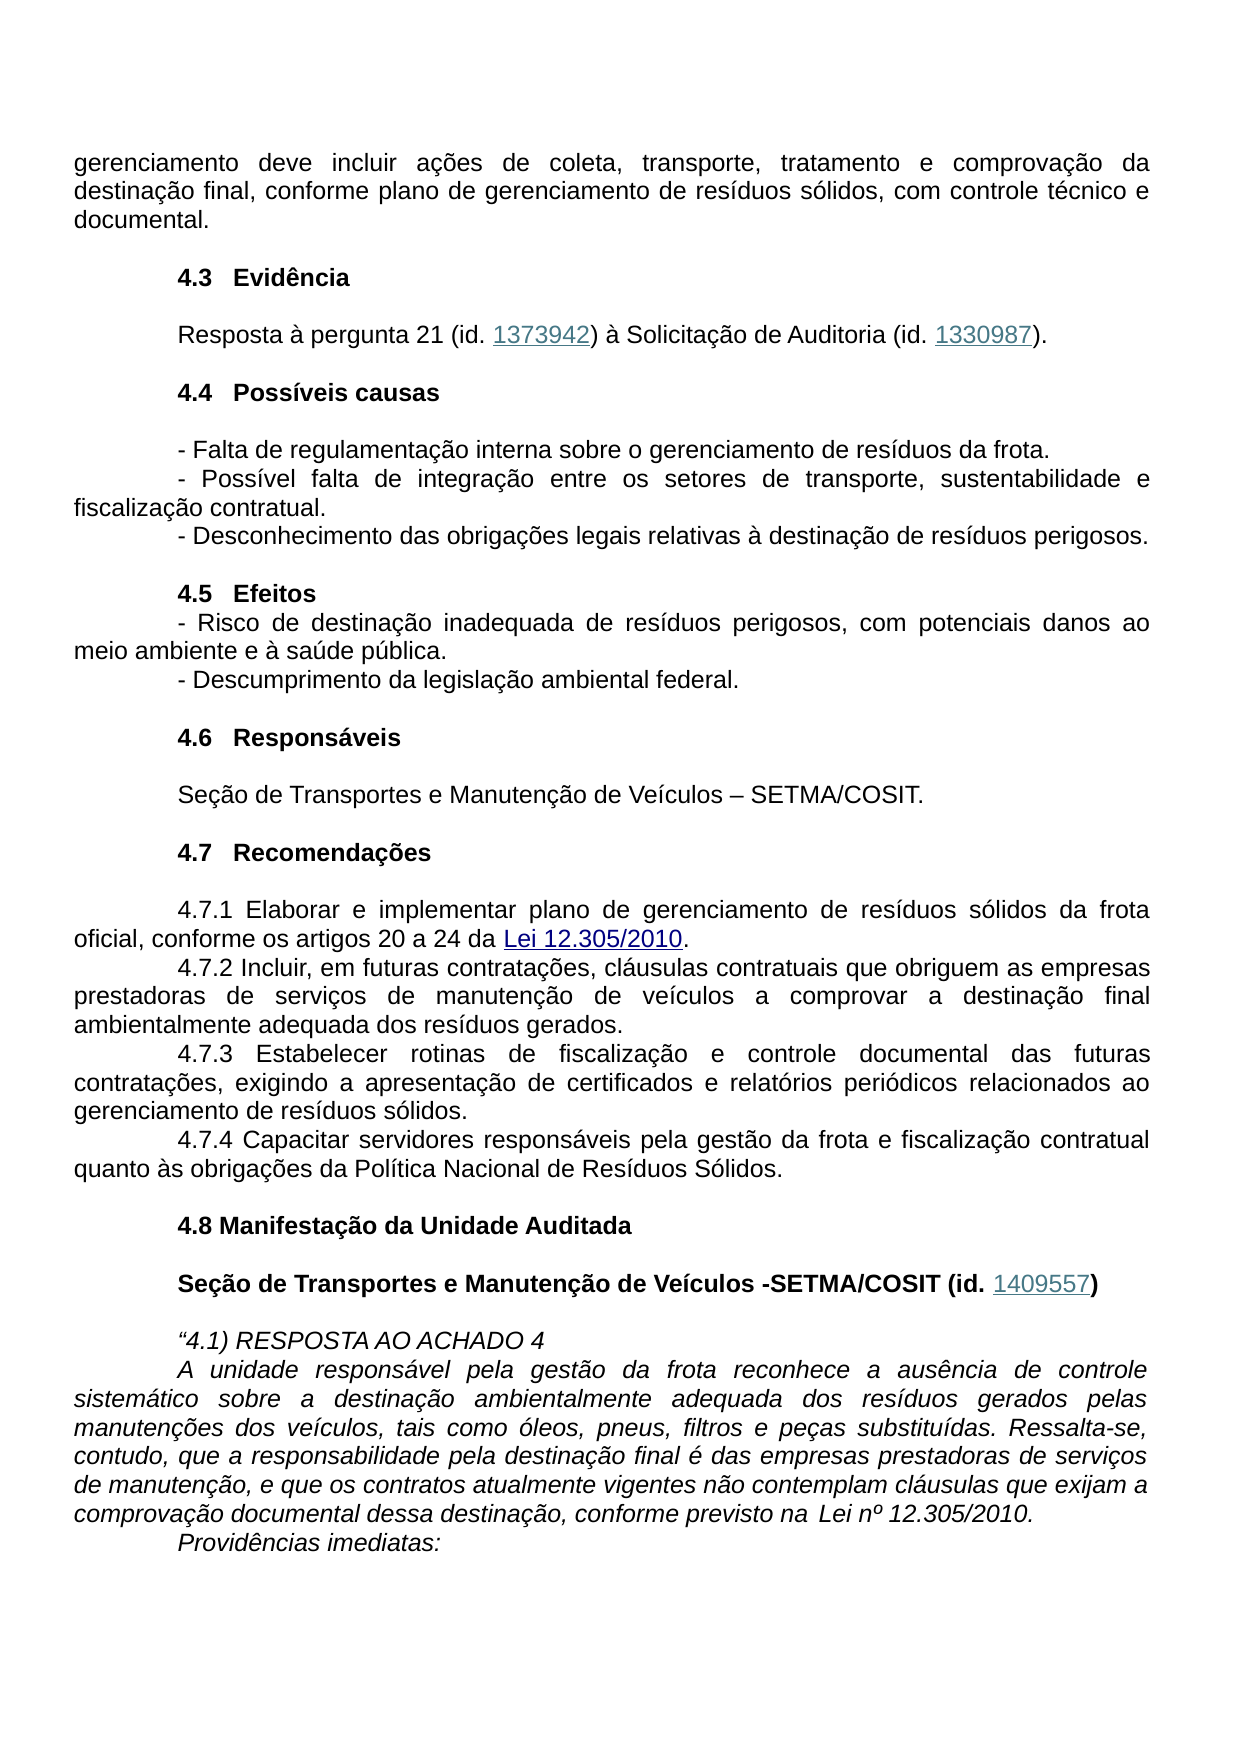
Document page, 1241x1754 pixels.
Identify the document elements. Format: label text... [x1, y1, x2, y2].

text 4.6 Responsáveis [74, 723, 1152, 751]
text Seção de Transportes e Manutenção de Veículos -SETMA/COSIT (id. 1409557) [74, 1269, 1152, 1298]
text Seção de Transportes e Manutenção de Veículos – SETMA/COSIT. [74, 780, 1152, 809]
text 4.3 Evidência [74, 263, 1152, 291]
text 4.4 Possíveis causas [74, 378, 1152, 406]
text 4.7 Recomendações [74, 838, 1152, 866]
text A unidade responsável pela gestão da frota reconhece a ausência de controle sistemático sobre a destinação ambientalmente adequada dos resíduos gerados pelas manutenções dos veículos, tais como óleos, pneus, filtros e peças substituídas. Ressalta-se, contudo, que a responsabilidade pela destinação final é das empresas prestadoras de serviços de manutenção, e que os contratos atualmente vigentes não contemplam cláusulas que exijam a comprovação documental dessa destinação, conforme previsto na Lei nº 12.305/2010. [74, 1355, 1152, 1528]
text Resposta à pergunta 21 (id. 1373942) à Solicitação de Auditoria (id. 1330987). [74, 320, 1152, 349]
text 4.5 Efeitos [74, 579, 1152, 608]
text - Descumprimento da legislação ambiental federal. [74, 665, 1152, 694]
text - Falta de regulamentação interna sobre o gerenciamento de resíduos da frota. [74, 435, 1152, 464]
text - Risco de destinação inadequada de resíduos perigosos, com potenciais danos ao meio ambiente e à saúde pública. [74, 608, 1152, 665]
text 4.8 Manifestação da Unidade Auditada [74, 1211, 1152, 1240]
text 4.7.1 Elaborar e implementar plano de gerenciamento de resíduos sólidos da frota oficial, conforme os artigos 20 a 24 da Lei 12.305/2010. [74, 895, 1152, 953]
text Providências imediatas: [74, 1528, 1152, 1556]
text “4.1) RESPOSTA AO ACHADO 4 [74, 1326, 1152, 1355]
text 4.7.4 Capacitar servidores responsáveis pela gestão da frota e fiscalização contratual quanto às obrigações da Política Nacional de Resíduos Sólidos. [74, 1125, 1152, 1183]
text gerenciamento deve incluir ações de coleta, transporte, tratamento e comprovação da destinação final, conforme plano de gerenciamento de resíduos sólidos, com controle técnico e documental. [74, 148, 1152, 234]
text 4.7.2 Incluir, em futuras contratações, cláusulas contratuais que obriguem as empresas prestadoras de serviços de manutenção de veículos a comprovar a destinação final ambientalmente adequada dos resíduos gerados. [74, 953, 1152, 1039]
text - Desconhecimento das obrigações legais relativas à destinação de resíduos perigosos. [74, 521, 1152, 550]
text 4.7.3 Estabelecer rotinas de fiscalização e controle documental das futuras contratações, exigindo a apresentação de certificados e relatórios periódicos relacionados ao gerenciamento de resíduos sólidos. [74, 1039, 1152, 1125]
text - Possível falta de integração entre os setores de transporte, sustentabilidade e fiscalização contratual. [74, 464, 1152, 521]
